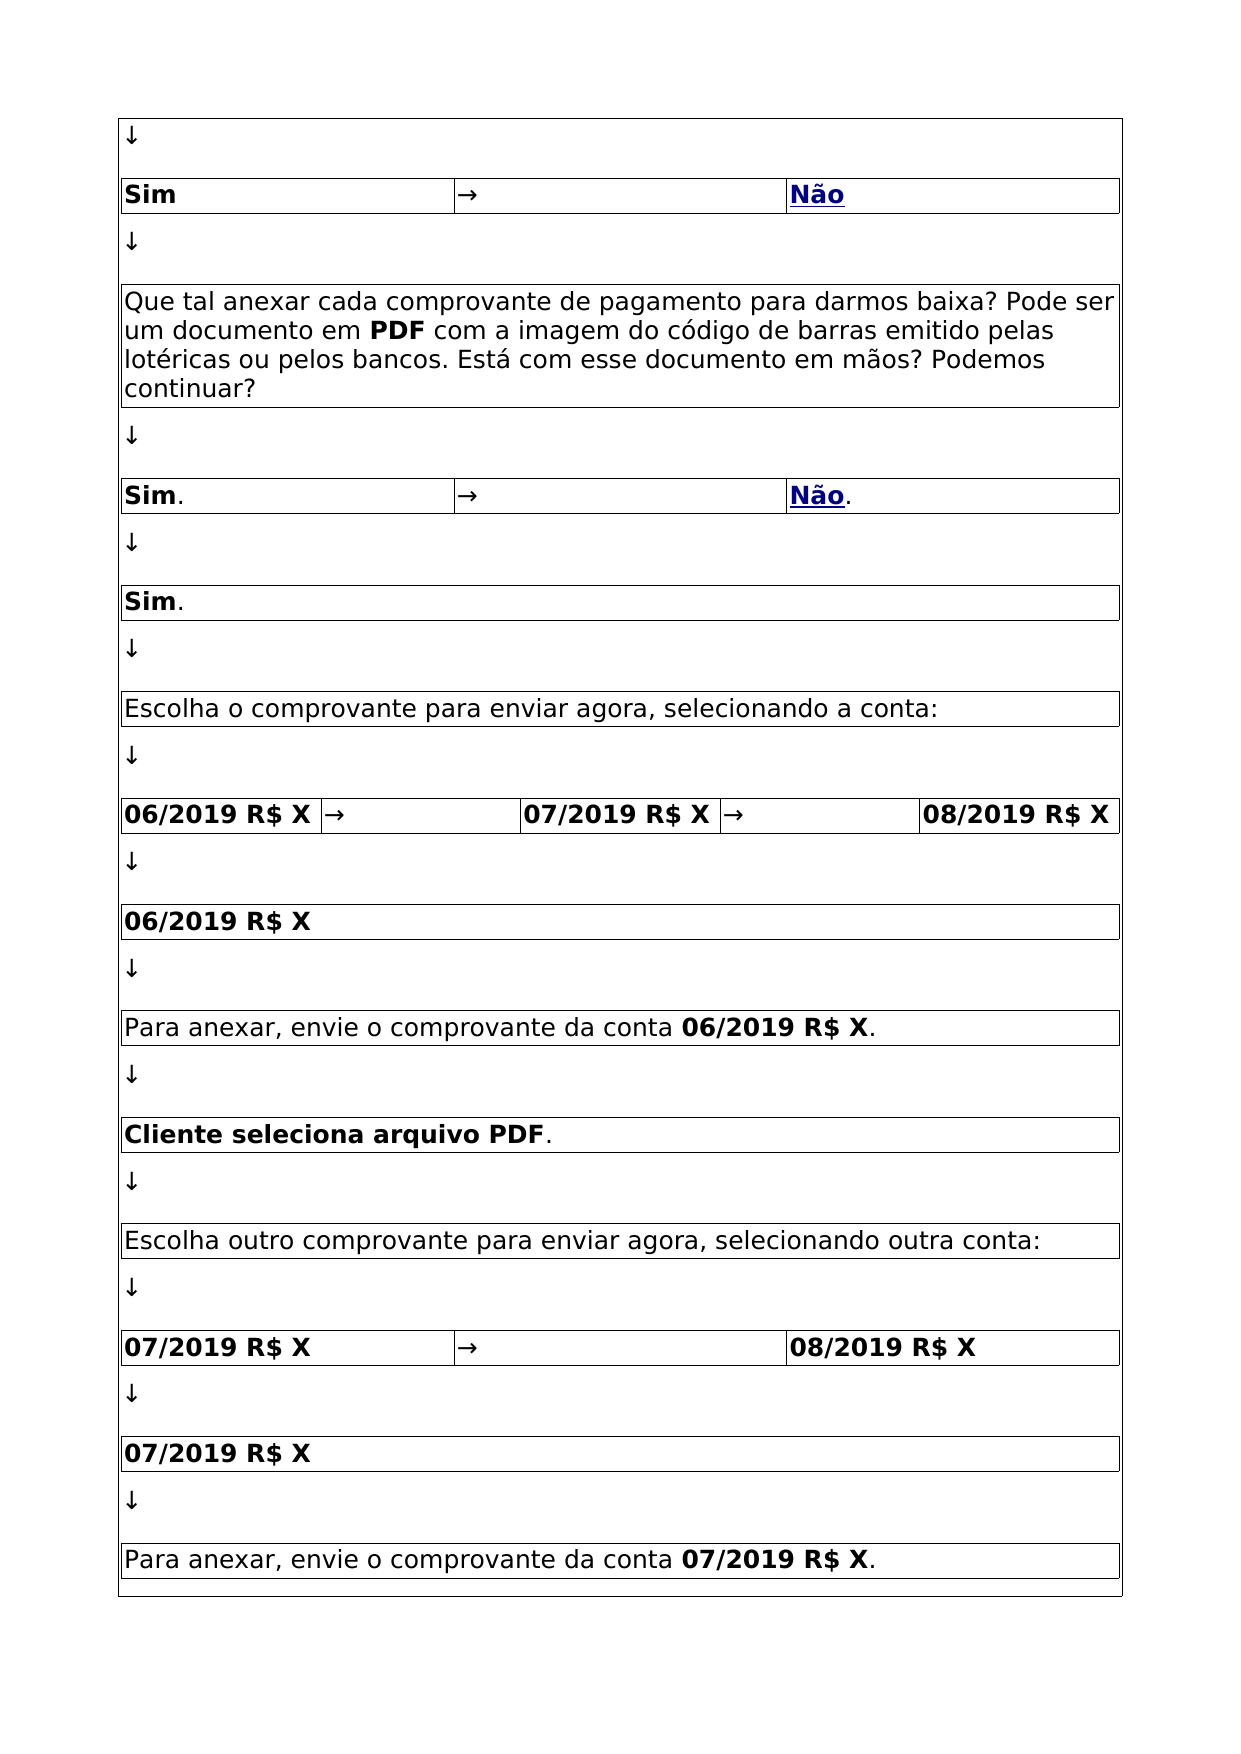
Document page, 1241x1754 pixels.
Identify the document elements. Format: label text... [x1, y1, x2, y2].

table_header ↓ ↓ ↓ ↓ ↓ ↓ ↓ ↓ ↓ ↓ ↓ ↓ ↓ [119, 119, 1122, 1596]
table_header → [455, 1331, 786, 1365]
table_header 07/2019 R$ X [521, 799, 720, 832]
table_header → [455, 479, 786, 513]
table_header Não. [787, 479, 1119, 513]
table_header Para anexar, envie o comprovante da conta 07/2019 R$ X. [122, 1544, 1119, 1578]
table_header Sim. [122, 586, 1119, 619]
table_header Não [787, 179, 1119, 213]
table_header Escolha outro comprovante para enviar agora, selecionando outra conta: [122, 1224, 1119, 1258]
table_header 07/2019 R$ X [122, 1437, 1119, 1471]
table_header Para anexar, envie o comprovante da conta 06/2019 R$ X. [122, 1011, 1119, 1045]
table_header → [455, 179, 786, 213]
table_header Sim [122, 179, 454, 213]
table_header 06/2019 R$ X [122, 905, 1119, 939]
table_header 06/2019 R$ X [122, 799, 321, 832]
table_header 08/2019 R$ X [920, 799, 1119, 832]
table_header 08/2019 R$ X [787, 1331, 1119, 1365]
table_header Que tal anexar cada comprovante de pagamento para darmos baixa? Pode ser um documento em PDF com a imagem do código de barras emitido pelas lotéricas ou pelos bancos. Está com esse documento em mãos? Podemos continuar? [122, 285, 1119, 407]
table_header Escolha o comprovante para enviar agora, selecionando a conta: [122, 692, 1119, 726]
table_header → [721, 799, 919, 832]
table_header 07/2019 R$ X [122, 1331, 454, 1365]
table_header Sim. [122, 479, 454, 513]
table_header Cliente seleciona arquivo PDF. [122, 1118, 1119, 1152]
table_header → [322, 799, 520, 832]
